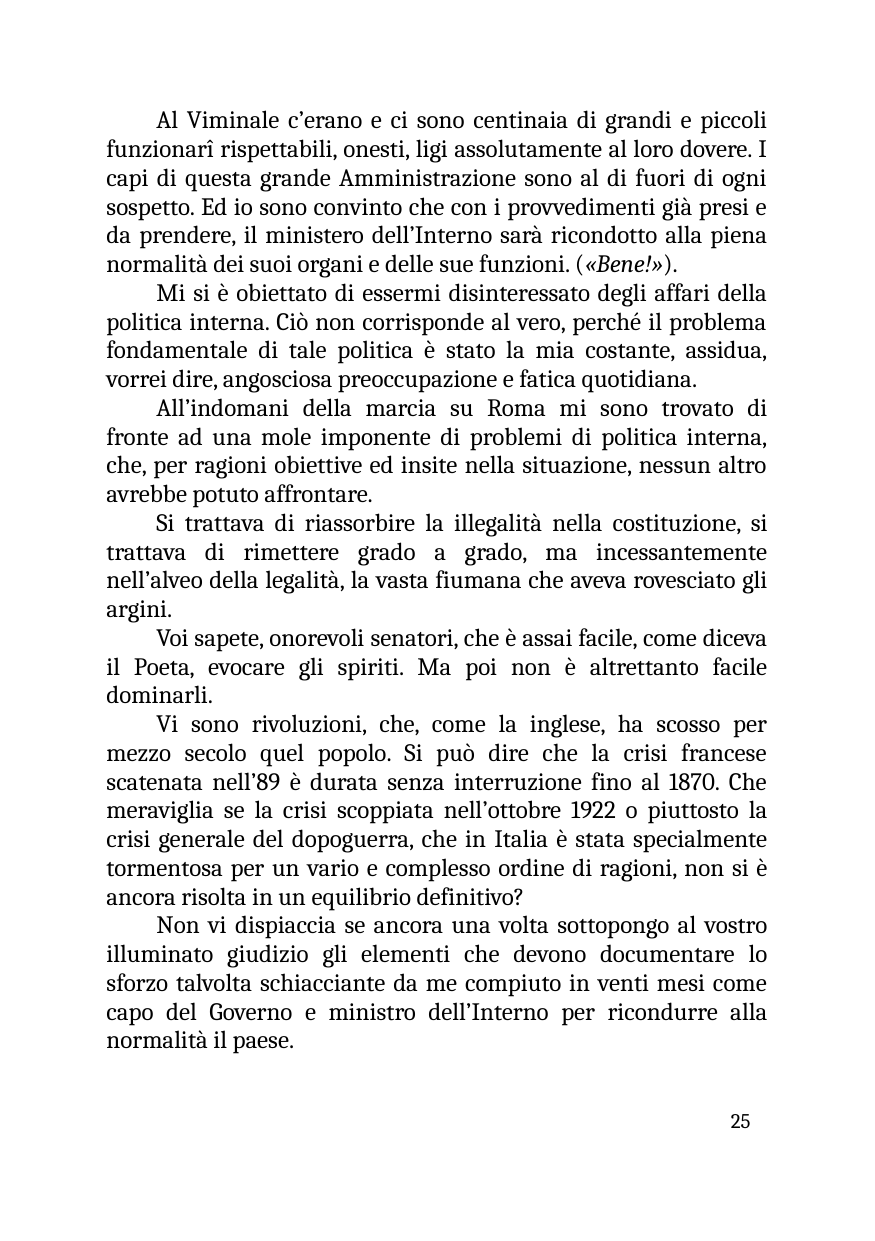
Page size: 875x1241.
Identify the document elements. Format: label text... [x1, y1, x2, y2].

text Vi sono rivoluzioni, che, come la inglese, ha scosso per mezzo secolo quel popolo. Si può dire che la crisi francese scatenata nell’89 è durata senza interruzione fino al 1870. Che meraviglia se la crisi scoppiata nell’ottobre 1922 o piuttosto la crisi generale del dopoguerra, che in Italia è stata specialmente tormentosa per un vario e complesso ordine di ragioni, non si è ancora risolta in un equilibrio definitivo? [106, 710, 768, 911]
text Mi si è obiettato di essermi disinteressato degli affari della politica interna. Ciò non corrisponde al vero, perché il problema fondamentale di tale politica è stato la mia costante, assidua, vorrei dire, angosciosa preoccupazione e fatica quotidiana. [106, 279, 768, 394]
text Si trattava di riassorbire la illegalità nella costituzione, si trattava di rimettere grado a grado, ma incessantemente nell’alveo della legalità, la vasta fiumana che aveva rovesciato gli argini. [106, 509, 768, 624]
text All’indomani della marcia su Roma mi sono trovato di fronte ad una mole imponente di problemi di politica interna, che, per ragioni obiettive ed insite nella situazione, nessun altro avrebbe potuto affrontare. [106, 394, 768, 509]
text Non vi dispiaccia se ancora una volta sottopongo al vostro illuminato giudizio gli elementi che devono documentare lo sforzo talvolta schiacciante da me compiuto in venti mesi come capo del Governo e ministro dell’Interno per ricondurre alla normalità il paese. [106, 911, 768, 1055]
text Al Viminale c’erano e ci sono centinaia di grandi e piccoli funzionarî rispettabili, onesti, ligi assolutamente al loro dovere. I capi di questa grande Amministrazione sono al di fuori di ogni sospetto. Ed io sono convinto che con i provvedimenti già presi e da prendere, il ministero dell’Interno sarà ricondotto alla piena normalità dei suoi organi e delle sue funzioni. («Bene!»). [106, 106, 768, 279]
text Voi sapete, onorevoli senatori, che è assai facile, come diceva il Poeta, evocare gli spiriti. Ma poi non è altrettanto facile dominarli. [106, 624, 768, 710]
